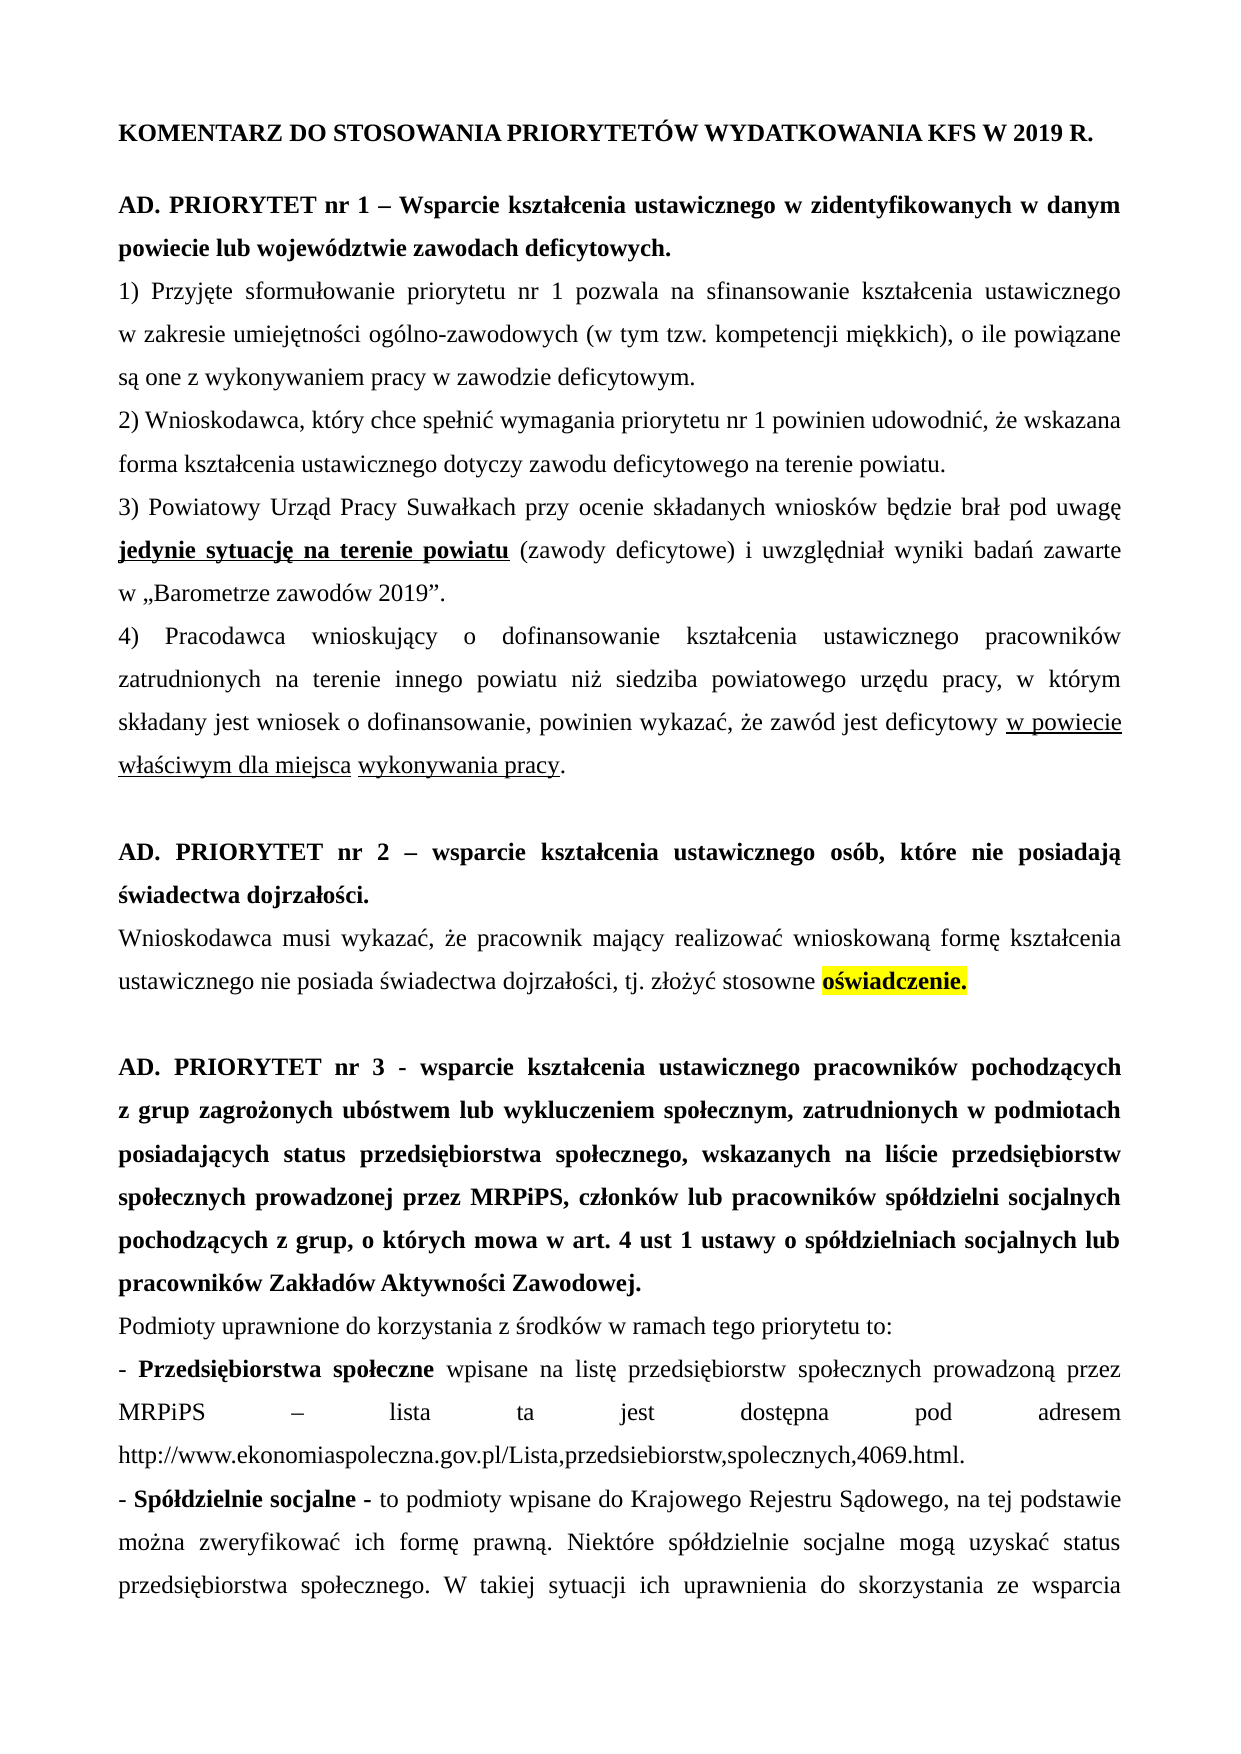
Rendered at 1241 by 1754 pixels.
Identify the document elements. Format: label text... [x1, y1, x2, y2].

text AD. PRIORYTET nr 1 – Wsparcie kształcenia ustawicznego w zidentyfikowanych w danym powiecie lub województwie zawodach deficytowych. [118, 190, 1122, 262]
text 3) Powiatowy Urząd Pracy Suwałkach przy ocenie składanych wniosków będzie brał pod uwagę jedynie sytuację na terenie powiatu (zawody deficytowe) i uwzględniał wyniki badań zawarte w „Barometrze zawodów 2019”. [118, 492, 1122, 607]
text KOMENTARZ DO STOSOWANIA PRIORYTETÓW WYDATKOWANIA KFS W 2019 R. [118, 118, 1122, 147]
text 2) Wnioskodawca, który chce spełnić wymagania priorytetu nr 1 powinien udowodnić, że wskazana forma kształcenia ustawicznego dotyczy zawodu deficytowego na terenie powiatu. [118, 406, 1122, 477]
text AD. PRIORYTET nr 2 – wsparcie kształcenia ustawicznego osób, które nie posiadają świadectwa dojrzałości. [118, 837, 1122, 909]
text 4) Pracodawca wnioskujący o dofinansowanie kształcenia ustawicznego pracowników zatrudnionych na terenie innego powiatu niż siedziba powiatowego urzędu pracy, w którym składany jest wniosek o dofinansowanie, powinien wykazać, że zawód jest deficytowy w powiecie właściwym dla miejsca wykonywania pracy. [118, 621, 1122, 779]
text Wnioskodawca musi wykazać, że pracownik mający realizować wnioskowaną formę kształcenia ustawicznego nie posiada świadectwa dojrzałości, tj. złożyć stosowne oświadczenie. [118, 923, 1122, 995]
text AD. PRIORYTET nr 3 - wsparcie kształcenia ustawicznego pracowników pochodzących z grup zagrożonych ubóstwem lub wykluczeniem społecznym, zatrudnionych w podmiotach posiadających status przedsiębiorstwa społecznego, wskazanych na liście przedsiębiorstw społecznych prowadzonej przez MRPiPS, członków lub pracowników spółdzielni socjalnych pochodzących z grup, o których mowa w art. 4 ust 1 ustawy o spółdzielniach socjalnych lub pracowników Zakładów Aktywności Zawodowej. [118, 1052, 1122, 1297]
text 1) Przyjęte sformułowanie priorytetu nr 1 pozwala na sfinansowanie kształcenia ustawicznego w zakresie umiejętności ogólno-zawodowych (w tym tzw. kompetencji miękkich), o ile powiązane są one z wykonywaniem pracy w zawodzie deficytowym. [118, 276, 1122, 391]
text - Spółdzielnie socjalne - to podmioty wpisane do Krajowego Rejestru Sądowego, na tej podstawie można zweryfikować ich formę prawną. Niektóre spółdzielnie socjalne mogą uzyskać status przedsiębiorstwa społecznego. W takiej sytuacji ich uprawnienia do skorzystania ze wsparcia [118, 1484, 1122, 1599]
text - Przedsiębiorstwa społeczne wpisane na listę przedsiębiorstw społecznych prowadzoną przez MRPiPS – lista ta jest dostępna pod adresem http://www.ekonomiaspoleczna.gov.pl/Lista,przedsiebiorstw,spolecznych,4069.html. [118, 1354, 1122, 1469]
text Podmioty uprawnione do korzystania z środków w ramach tego priorytetu to: [118, 1311, 1122, 1340]
